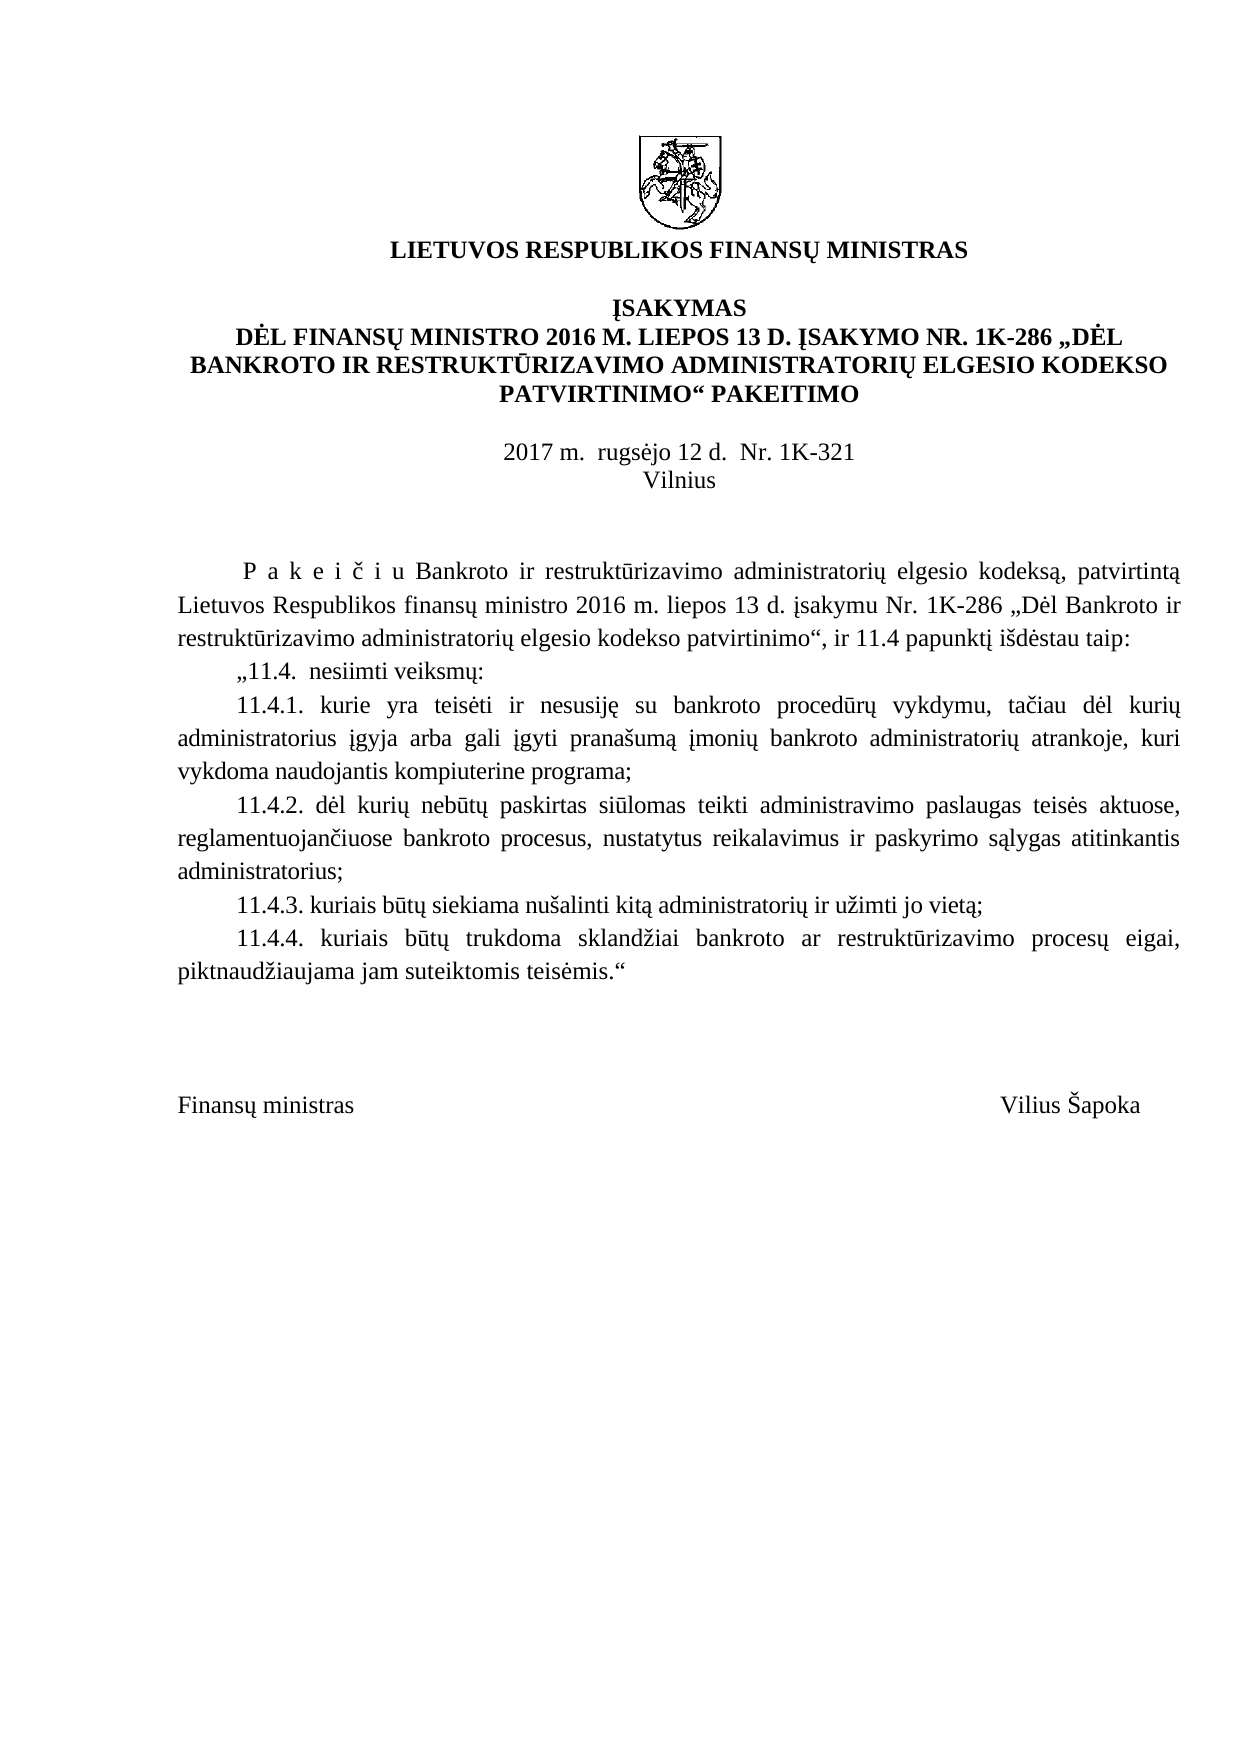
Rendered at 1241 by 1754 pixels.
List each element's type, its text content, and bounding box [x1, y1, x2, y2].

text 2017 m. rugsėjo 12 d. Nr. 1K-321 [177, 437, 1181, 466]
text įsakymas [177, 293, 1181, 322]
text 11.4.3. kuriais būtų siekiama nušalinti kitą administratorių ir užimti jo vietą; [177, 885, 1181, 918]
text 11.4.1. kurie yra teisėti ir nesusiję su bankroto procedūrų vykdymu, tačiau dėl kurių administratorius įgyja arba gali įgyti pranašumą įmonių bankroto administratorių atrankoje, kuri vykdoma naudojantis kompiuterine programa; [177, 685, 1181, 785]
text Finansų ministras Vilius Šapoka [177, 1085, 1181, 1118]
text „11.4. nesiimti veiksmų: [177, 652, 1181, 685]
text LIETUVOS RESPUBLIKOS FINANSŲ MINISTRAS [177, 236, 1181, 264]
text Vilnius [177, 466, 1181, 494]
text 11.4.4. kuriais būtų trukdoma sklandžiai bankroto ar restruktūrizavimo procesų eigai, piktnaudžiaujama jam suteiktomis teisėmis.“ [177, 918, 1181, 985]
text P a k e i č i u Bankroto ir restruktūrizavimo administratorių elgesio kodeksą, patvirtintą Lietuvos Respublikos finansų ministro 2016 m. liepos 13 d. įsakymu Nr. 1K-286 „Dėl Bankroto ir restruktūrizavimo administratorių elgesio kodekso patvirtinimo“, ir 11.4 papunktį išdėstau taip: [177, 552, 1181, 652]
text DĖL FINANSŲ MINISTRO 2016 M. LIEPOS 13 D. ĮSAKYMO NR. 1K-286 „DĖL BANKROTO IR RESTRUKTŪRIZAVIMO ADMINISTRATORIŲ ELGESIO KODEKSO PATVIRTINIMO“ PAKEITIMO [177, 322, 1181, 408]
text 11.4.2. dėl kurių nebūtų paskirtas siūlomas teikti administravimo paslaugas teisės aktuose, reglamentuojančiuose bankroto procesus, nustatytus reikalavimus ir paskyrimo sąlygas atitinkantis administratorius; [177, 785, 1181, 885]
